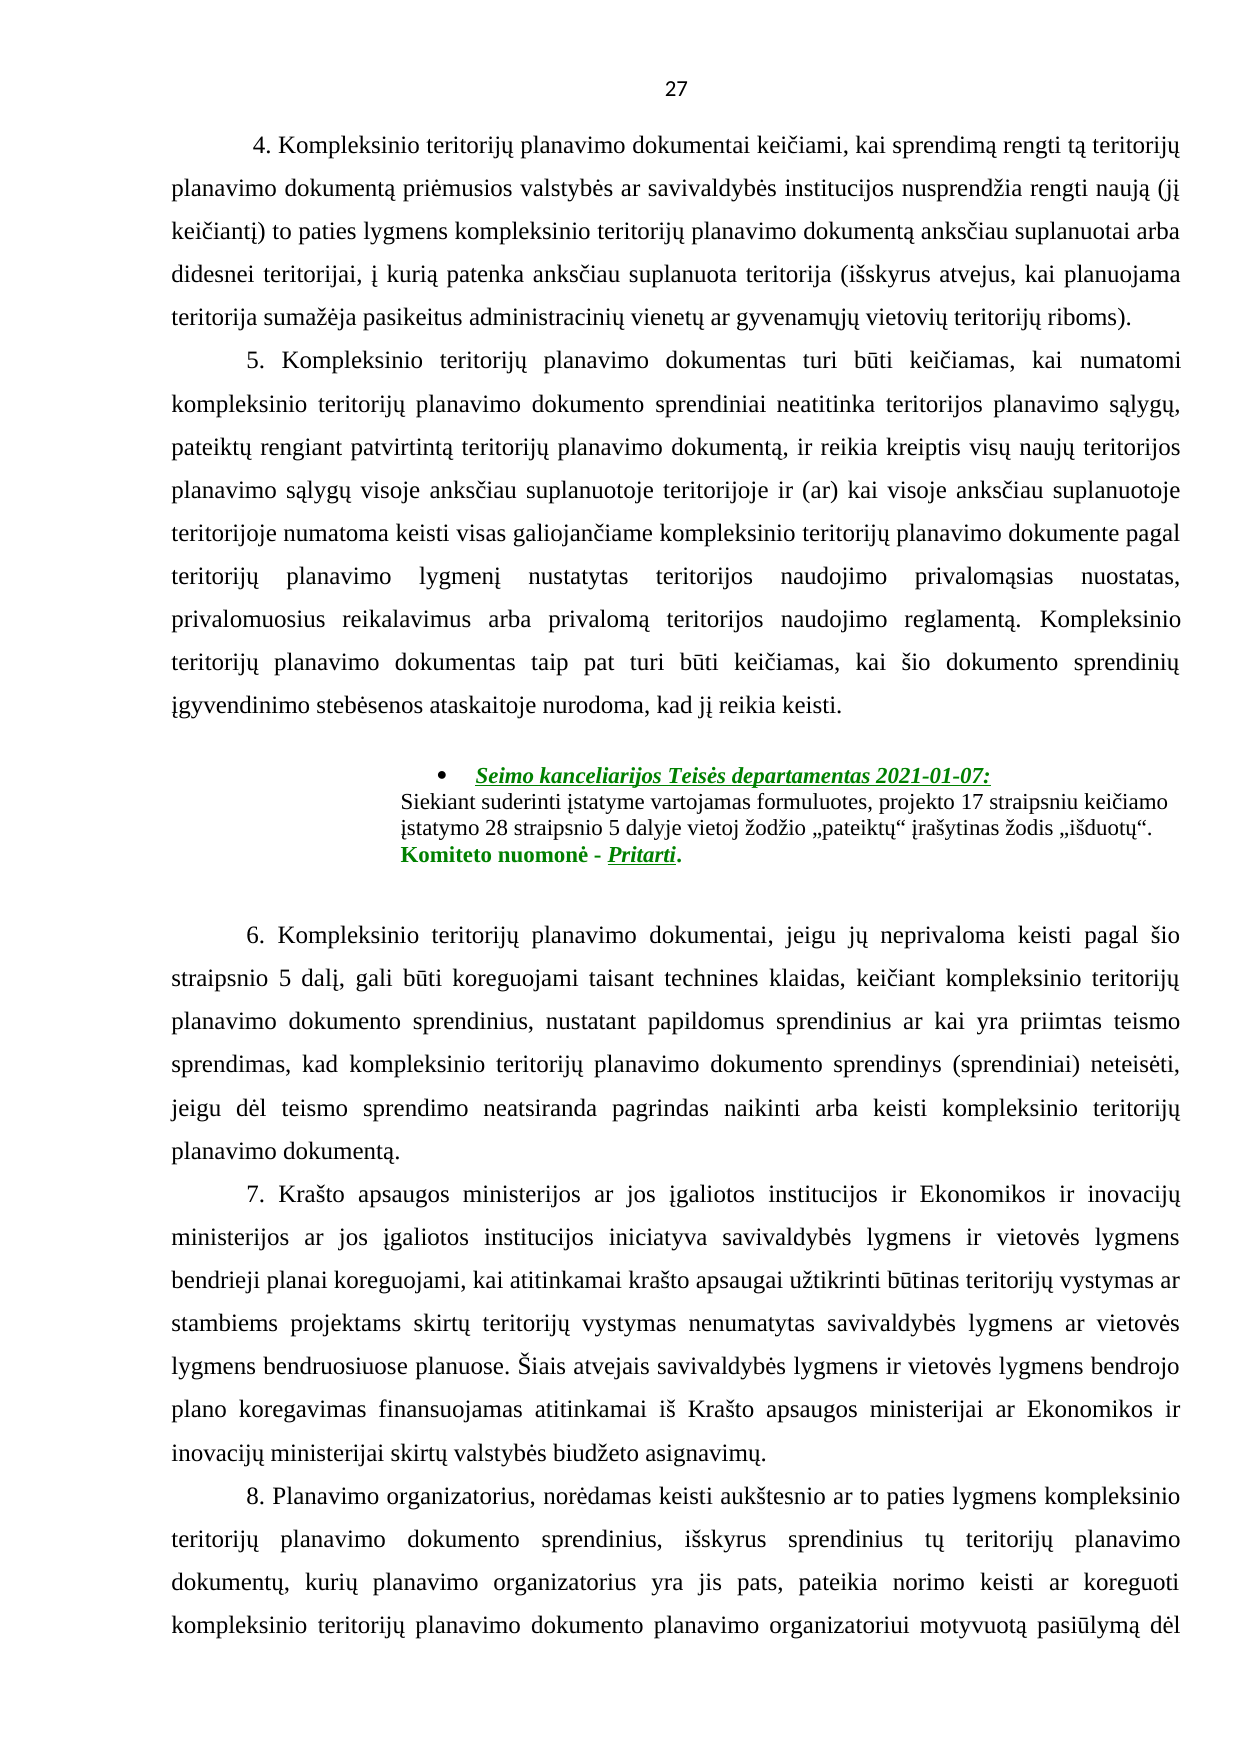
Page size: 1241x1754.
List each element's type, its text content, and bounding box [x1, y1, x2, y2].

list Seimo kanceliarijos Teisės departamentas 2021-01-07: [438, 762, 1181, 788]
text 4. Kompleksinio teritorijų planavimo dokumentai keičiami, kai sprendimą rengti tą teritorijų planavimo dokumentą priėmusios valstybės ar savivaldybės institucijos nusprendžia rengti naują (jį keičiantį) to paties lygmens kompleksinio teritorijų planavimo dokumentą anksčiau suplanuotai arba didesnei teritorijai, į kurią patenka anksčiau suplanuota teritorija (išskyrus atvejus, kai planuojama teritorija sumažėja pasikeitus administracinių vienetų ar gyvenamųjų vietovių teritorijų riboms). [171, 130, 1181, 331]
text 6. Kompleksinio teritorijų planavimo dokumentai, jeigu jų neprivaloma keisti pagal šio straipsnio 5 dalį, gali būti koreguojami taisant technines klaidas, keičiant kompleksinio teritorijų planavimo dokumento sprendinius, nustatant papildomus sprendinius ar kai yra priimtas teismo sprendimas, kad kompleksinio teritorijų planavimo dokumento sprendinys (sprendiniai) neteisėti, jeigu dėl teismo sprendimo neatsiranda pagrindas naikinti arba keisti kompleksinio teritorijų planavimo dokumentą. [171, 920, 1181, 1164]
text Komiteto nuomonė - Pritarti. [400, 841, 1181, 867]
text 5. Kompleksinio teritorijų planavimo dokumentas turi būti keičiamas, kai numatomi kompleksinio teritorijų planavimo dokumento sprendiniai neatitinka teritorijos planavimo sąlygų, pateiktų rengiant patvirtintą teritorijų planavimo dokumentą, ir reikia kreiptis visų naujų teritorijos planavimo sąlygų visoje anksčiau suplanuotoje teritorijoje ir (ar) kai visoje anksčiau suplanuotoje teritorijoje numatoma keisti visas galiojančiame kompleksinio teritorijų planavimo dokumente pagal teritorijų planavimo lygmenį nustatytas teritorijos naudojimo privalomąsias nuostatas, privalomuosius reikalavimus arba privalomą teritorijos naudojimo reglamentą. Kompleksinio teritorijų planavimo dokumentas taip pat turi būti keičiamas, kai šio dokumento sprendinių įgyvendinimo stebėsenos ataskaitoje nurodoma, kad jį reikia keisti. [171, 346, 1181, 719]
text 8. Planavimo organizatorius, norėdamas keisti aukštesnio ar to paties lygmens kompleksinio teritorijų planavimo dokumento sprendinius, išskyrus sprendinius tų teritorijų planavimo dokumentų, kurių planavimo organizatorius yra jis pats, pateikia norimo keisti ar koreguoti kompleksinio teritorijų planavimo dokumento planavimo organizatoriui motyvuotą pasiūlymą dėl [171, 1481, 1181, 1639]
text Siekiant suderinti įstatyme vartojamas formuluotes, projekto 17 straipsniu keičiamo įstatymo 28 straipsnio 5 dalyje vietoj žodžio „pateiktų“ įrašytinas žodis „išduotų“. [400, 788, 1181, 841]
text 7. Krašto apsaugos ministerijos ar jos įgaliotos institucijos ir Ekonomikos ir inovacijų ministerijos ar jos įgaliotos institucijos iniciatyva savivaldybės lygmens ir vietovės lygmens bendrieji planai koreguojami, kai atitinkamai krašto apsaugai užtikrinti būtinas teritorijų vystymas ar stambiems projektams skirtų teritorijų vystymas nenumatytas savivaldybės lygmens ar vietovės lygmens bendruosiuose planuose. Šiais atvejais savivaldybės lygmens ir vietovės lygmens bendrojo plano koregavimas finansuojamas atitinkamai iš Krašto apsaugos ministerijai ar Ekonomikos ir inovacijų ministerijai skirtų valstybės biudžeto asignavimų. [171, 1179, 1181, 1466]
